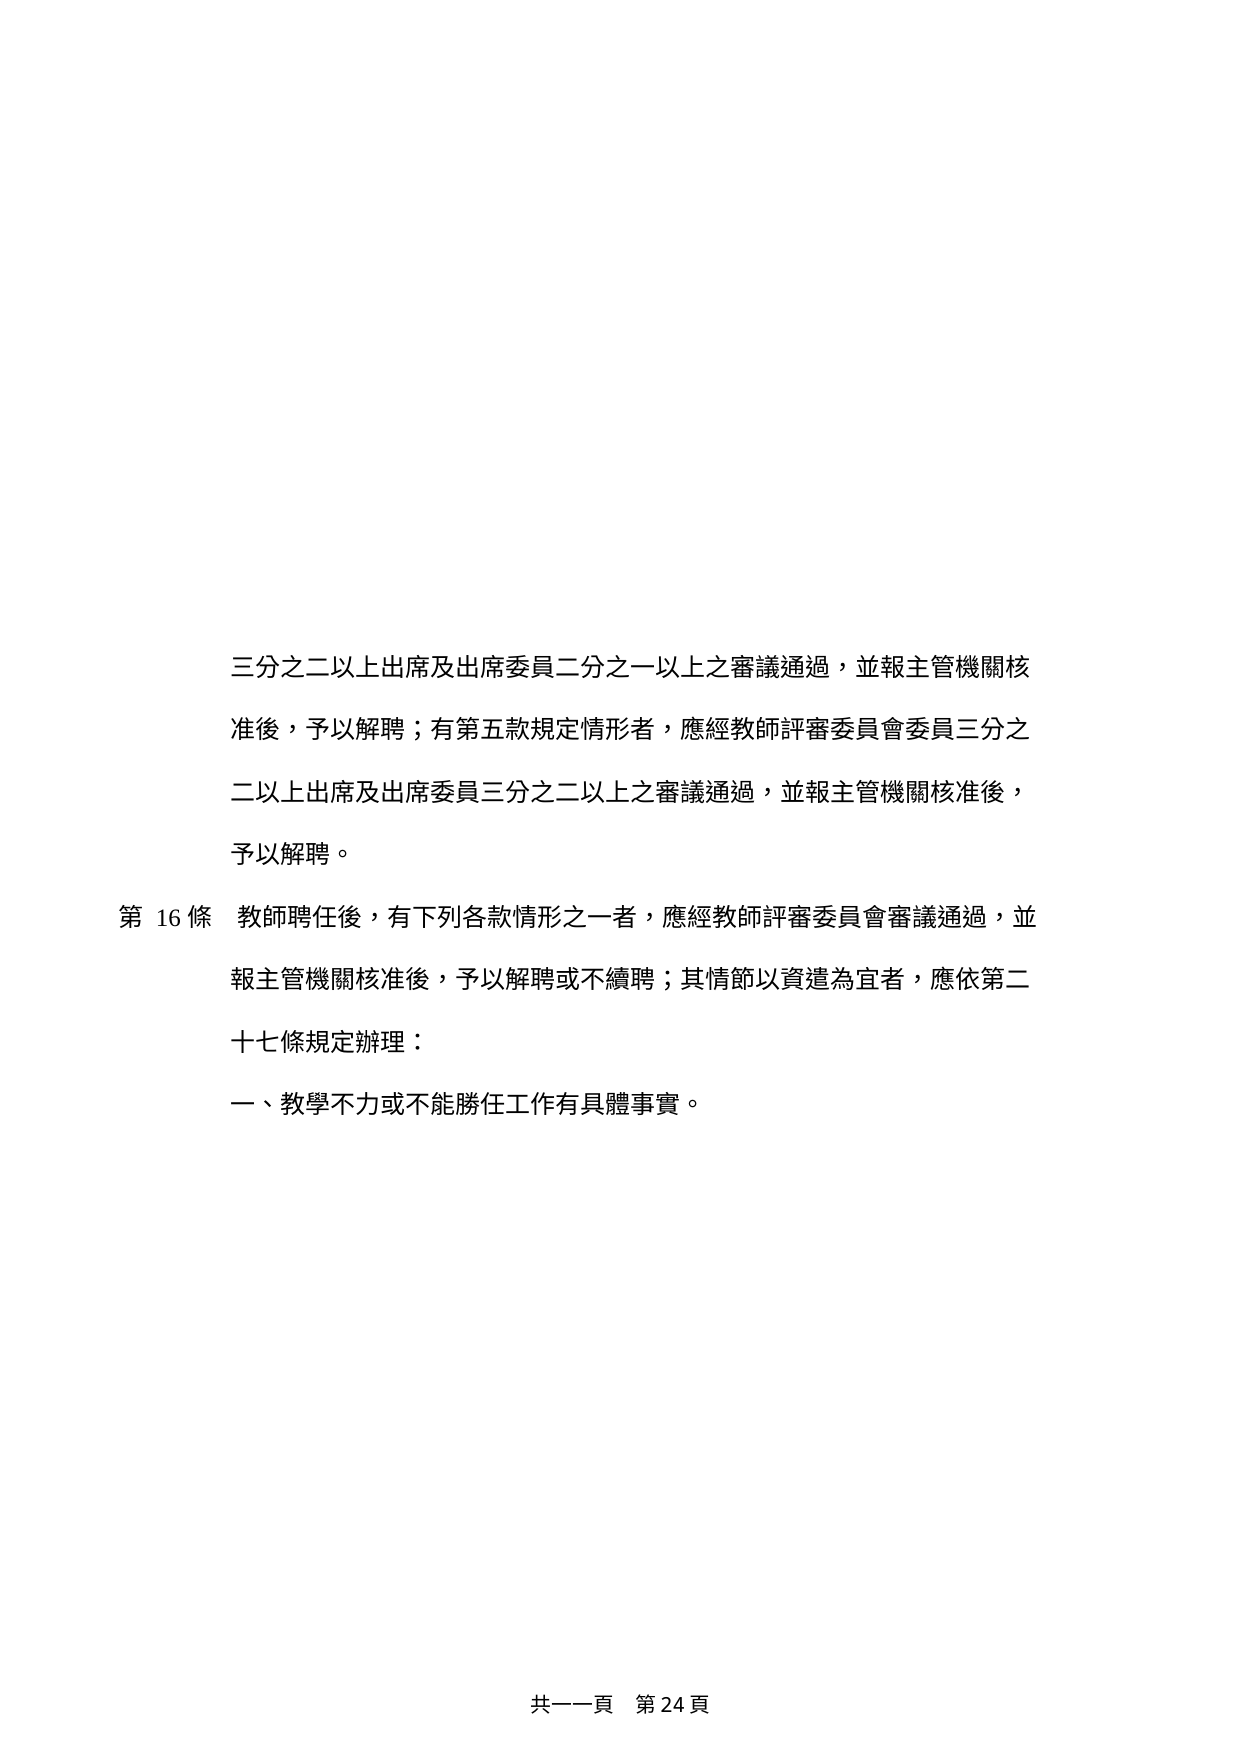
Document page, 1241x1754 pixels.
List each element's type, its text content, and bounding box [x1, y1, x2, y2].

text 予以解聘。 [118, 811, 1122, 874]
text 三分之二以上出席及出席委員二分之一以上之審議通過，並報主管機關核 [118, 624, 1122, 686]
text 一、教學不力或不能勝任工作有具體事實。 [118, 1061, 1122, 1124]
text 十七條規定辦理： [118, 999, 1122, 1061]
text 二以上出席及出席委員三分之二以上之審議通過，並報主管機關核准後， [118, 749, 1122, 811]
text 第 16 條 教師聘任後，有下列各款情形之一者，應經教師評審委員會審議通過，並 [118, 874, 1122, 936]
text 准後，予以解聘；有第五款規定情形者，應經教師評審委員會委員三分之 [118, 686, 1122, 749]
text 報主管機關核准後，予以解聘或不續聘；其情節以資遣為宜者，應依第二 [118, 936, 1122, 999]
